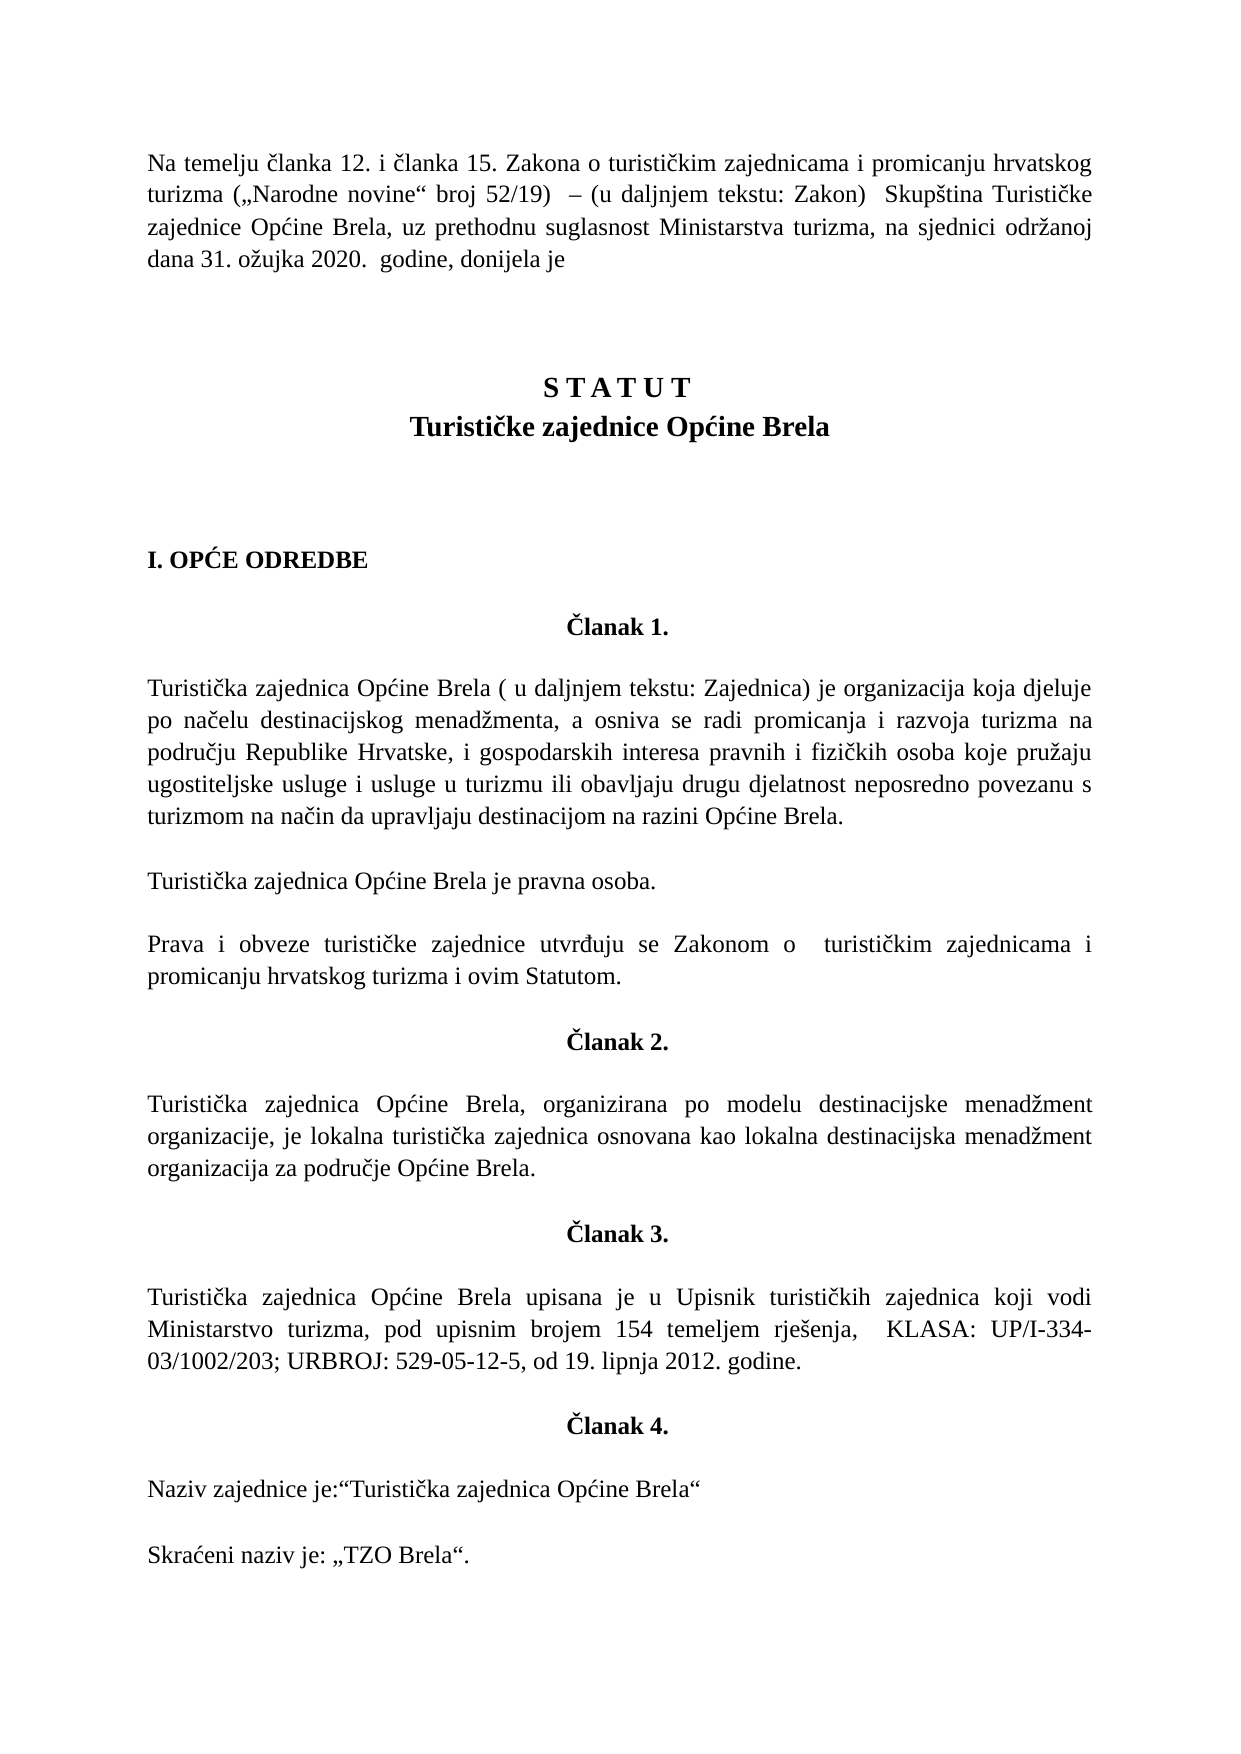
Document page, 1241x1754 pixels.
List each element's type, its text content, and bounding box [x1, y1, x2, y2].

text Turistička zajednica Općine Brela je pravna osoba. [147, 866, 1093, 895]
text Naziv zajednice je:“Turistička zajednica Općine Brela“ [147, 1474, 1093, 1503]
text Članak 2. [286, 1027, 955, 1056]
text Članak 3. [286, 1219, 955, 1248]
text Turistička zajednica Općine Brela upisana je u Upisnik turističkih zajednica koji vodi Ministarstvo turizma, pod upisnim brojem 154 temeljem rješenja, KLASA: UP/I-334-03/1002/203; URBROJ: 529-05-12-5, od 19. lipnja 2012. godine. [147, 1282, 1093, 1374]
text Na temelju članka 12. i članka 15. Zakona o turističkim zajednicama i promicanju hrvatskog turizma („Narodne novine“ broj 52/19) – (u daljnjem tekstu: Zakon) Skupština Turističke zajednice Općine Brela, uz prethodnu suglasnost Ministarstva turizma, na sjednici održanoj dana 31. ožujka 2020. godine, donijela je [147, 148, 1093, 272]
text Članak 4. [286, 1411, 955, 1440]
text Turistička zajednica Općine Brela ( u daljnjem tekstu: Zajednica) je organizacija koja djeluje po načelu destinacijskog menadžmenta, a osniva se radi promicanja i razvoja turizma na području Republike Hrvatske, i gospodarskih interesa pravnih i fizičkih osoba koje pružaju ugostiteljske usluge i usluge u turizmu ili obavljaju drugu djelatnost neposredno povezanu s turizmom na način da upravljaju destinacijom na razini Općine Brela. [147, 673, 1093, 829]
text Prava i obveze turističke zajednice utvrđuju se Zakonom o turističkim zajednicama i promicanju hrvatskog turizma i ovim Statutom. [147, 929, 1093, 990]
text Članak 1. [286, 612, 955, 640]
text Turistička zajednica Općine Brela, organizirana po modelu destinacijske menadžment organizacije, je lokalna turistička zajednica osnovana kao lokalna destinacijska menadžment organizacija za područje Općine Brela. [147, 1089, 1093, 1182]
subtitle I. OPĆE ODREDBE [147, 546, 1093, 574]
text Turističke zajednice Općine Brela [147, 409, 1092, 443]
text S T A T U T [147, 370, 1092, 404]
text Skraćeni naziv je: „TZO Brela“. [147, 1540, 1093, 1568]
